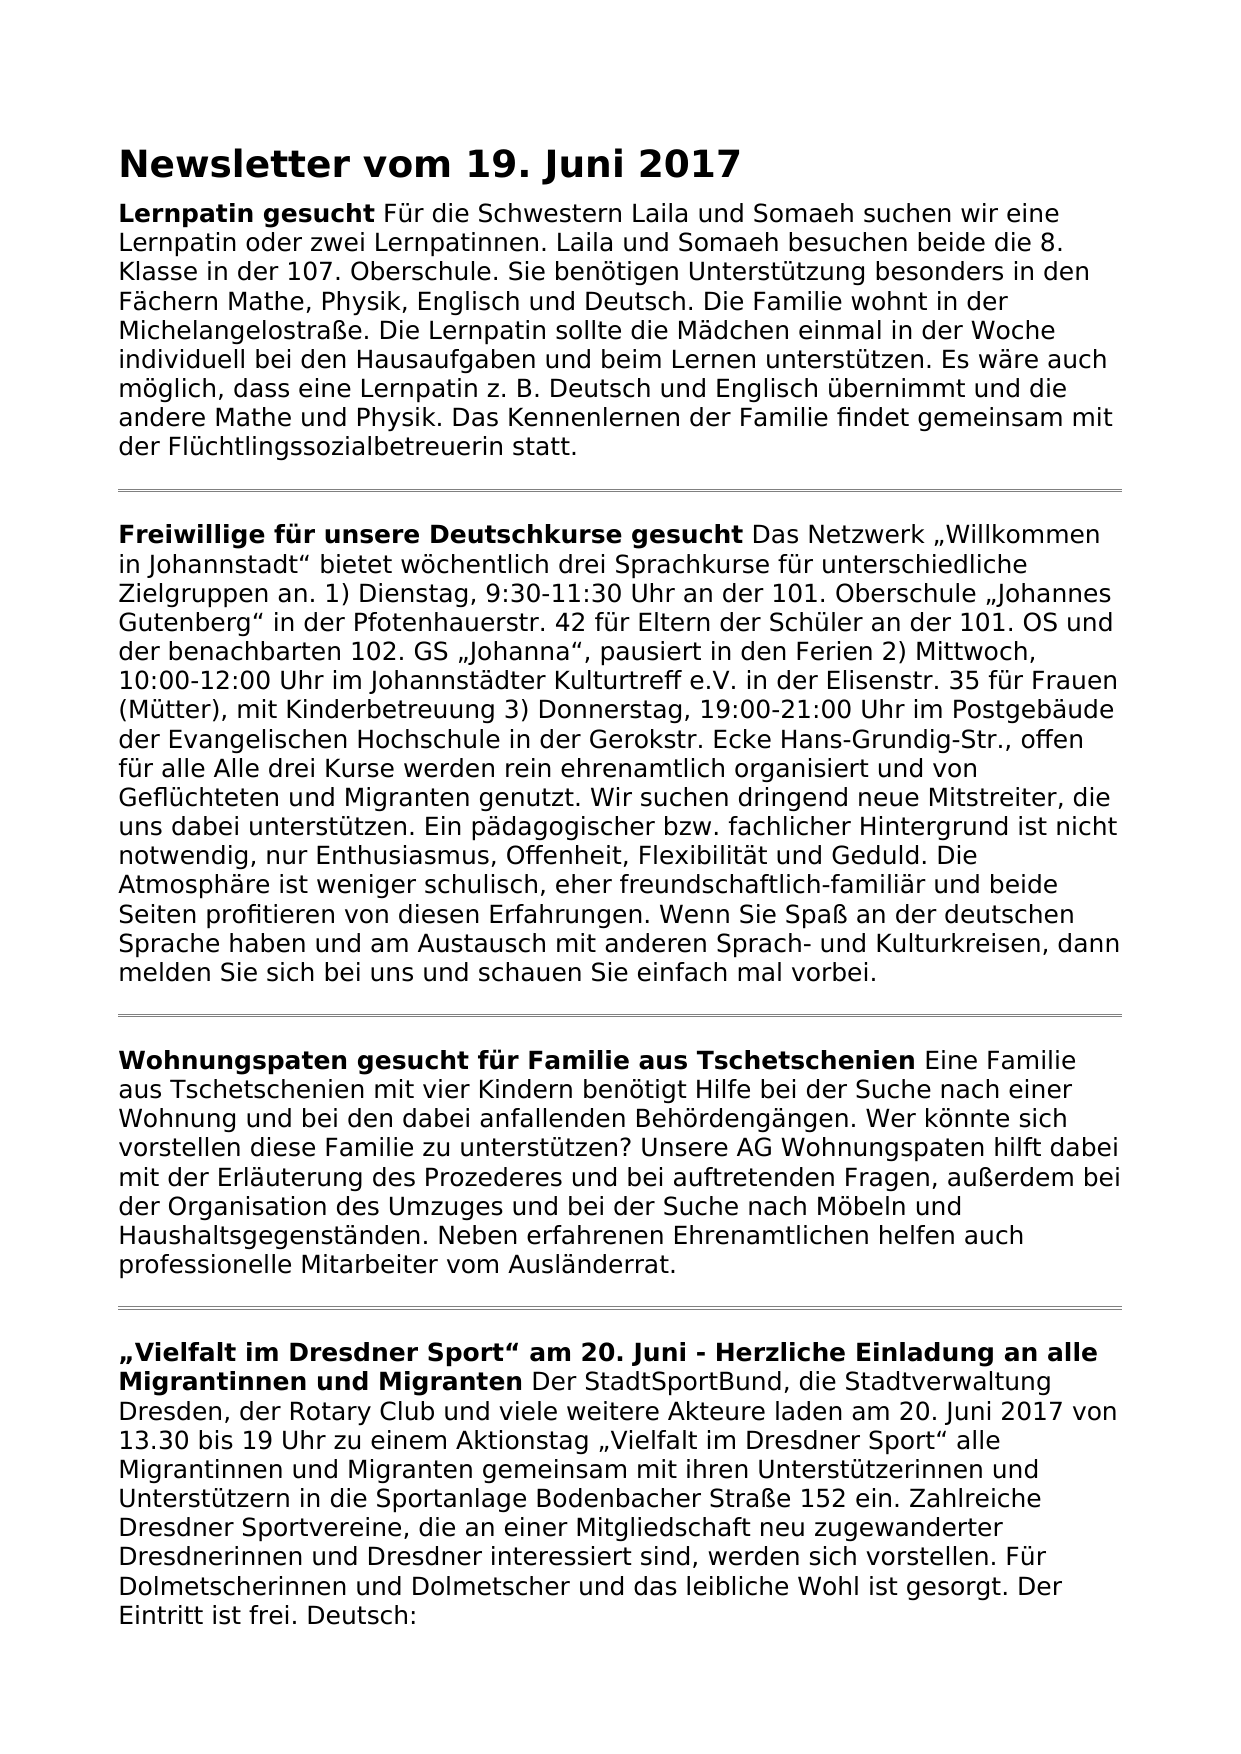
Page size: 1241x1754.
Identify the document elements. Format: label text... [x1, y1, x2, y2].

text Freiwillige für unsere Deutschkurse gesucht Das Netzwerk „Willkommen in Johannstadt“ bietet wöchentlich drei Sprachkurse für unterschiedliche Zielgruppen an. 1) Dienstag, 9:30-11:30 Uhr an der 101. Oberschule „Johannes Gutenberg“ in der Pfotenhauerstr. 42 für Eltern der Schüler an der 101. OS und der benachbarten 102. GS „Johanna“, pausiert in den Ferien 2) Mittwoch, 10:00-12:00 Uhr im Johannstädter Kulturtreff e.V. in der Elisenstr. 35 für Frauen (Mütter), mit Kinderbetreuung 3) Donnerstag, 19:00-21:00 Uhr im Postgebäude der Evangelischen Hochschule in der Gerokstr. Ecke Hans-Grundig-Str., offen für alle Alle drei Kurse werden rein ehrenamtlich organisiert und von Geflüchteten und Migranten genutzt. Wir suchen dringend neue Mitstreiter, die uns dabei unterstützen. Ein pädagogischer bzw. fachlicher Hintergrund ist nicht notwendig, nur Enthusiasmus, Offenheit, Flexibilität und Geduld. Die Atmosphäre ist weniger schulisch, eher freundschaftlich-familiär und beide Seiten profitieren von diesen Erfahrungen. Wenn Sie Spaß an der deutschen Sprache haben und am Austausch mit anderen Sprach- und Kulturkreisen, dann melden Sie sich bei uns und schauen Sie einfach mal vorbei. [118, 521, 1122, 987]
subtitle Newsletter vom 19. Juni 2017 [118, 143, 1122, 187]
text Lernpatin gesucht Für die Schwestern Laila und Somaeh suchen wir eine Lernpatin oder zwei Lernpatinnen. Laila und Somaeh besuchen beide die 8. Klasse in der 107. Oberschule. Sie benötigen Unterstützung besonders in den Fächern Mathe, Physik, Englisch und Deutsch. Die Familie wohnt in der Michelangelostraße. Die Lernpatin sollte die Mädchen einmal in der Woche individuell bei den Hausaufgaben und beim Lernen unterstützen. Es wäre auch möglich, dass eine Lernpatin z. B. Deutsch und Englisch übernimmt und die andere Mathe und Physik. Das Kennenlernen der Familie findet gemeinsam mit der Flüchtlingssozialbetreuerin statt. [118, 199, 1122, 462]
text „Vielfalt im Dresdner Sport“ am 20. Juni - Herzliche Einladung an alle Migrantinnen und Migranten Der StadtSportBund, die Stadtverwaltung Dresden, der Rotary Club und viele weitere Akteure laden am 20. Juni 2017 von 13.30 bis 19 Uhr zu einem Aktionstag „Vielfalt im Dresdner Sport“ alle Migrantinnen und Migranten gemeinsam mit ihren Unterstützerinnen und Unterstützern in die Sportanlage Bodenbacher Straße 152 ein. Zahlreiche Dresdner Sportvereine, die an einer Mitgliedschaft neu zugewanderter Dresdnerinnen und Dresdner interessiert sind, werden sich vorstellen. Für Dolmetscherinnen und Dolmetscher und das leibliche Wohl ist gesorgt. Der Eintritt ist frei. Deutsch: [118, 1338, 1122, 1630]
text Wohnungspaten gesucht für Familie aus Tschetschenien Eine Familie aus Tschetschenien mit vier Kindern benötigt Hilfe bei der Suche nach einer Wohnung und bei den dabei anfallenden Behördengängen. Wer könnte sich vorstellen diese Familie zu unterstützen? Unsere AG Wohnungspaten hilft dabei mit der Erläuterung des Prozederes und bei auftretenden Fragen, außerdem bei der Organisation des Umzuges und bei der Suche nach Möbeln und Haushaltsgegenständen. Neben erfahrenen Ehrenamtlichen helfen auch professionelle Mitarbeiter vom Ausländerrat. [118, 1046, 1122, 1279]
